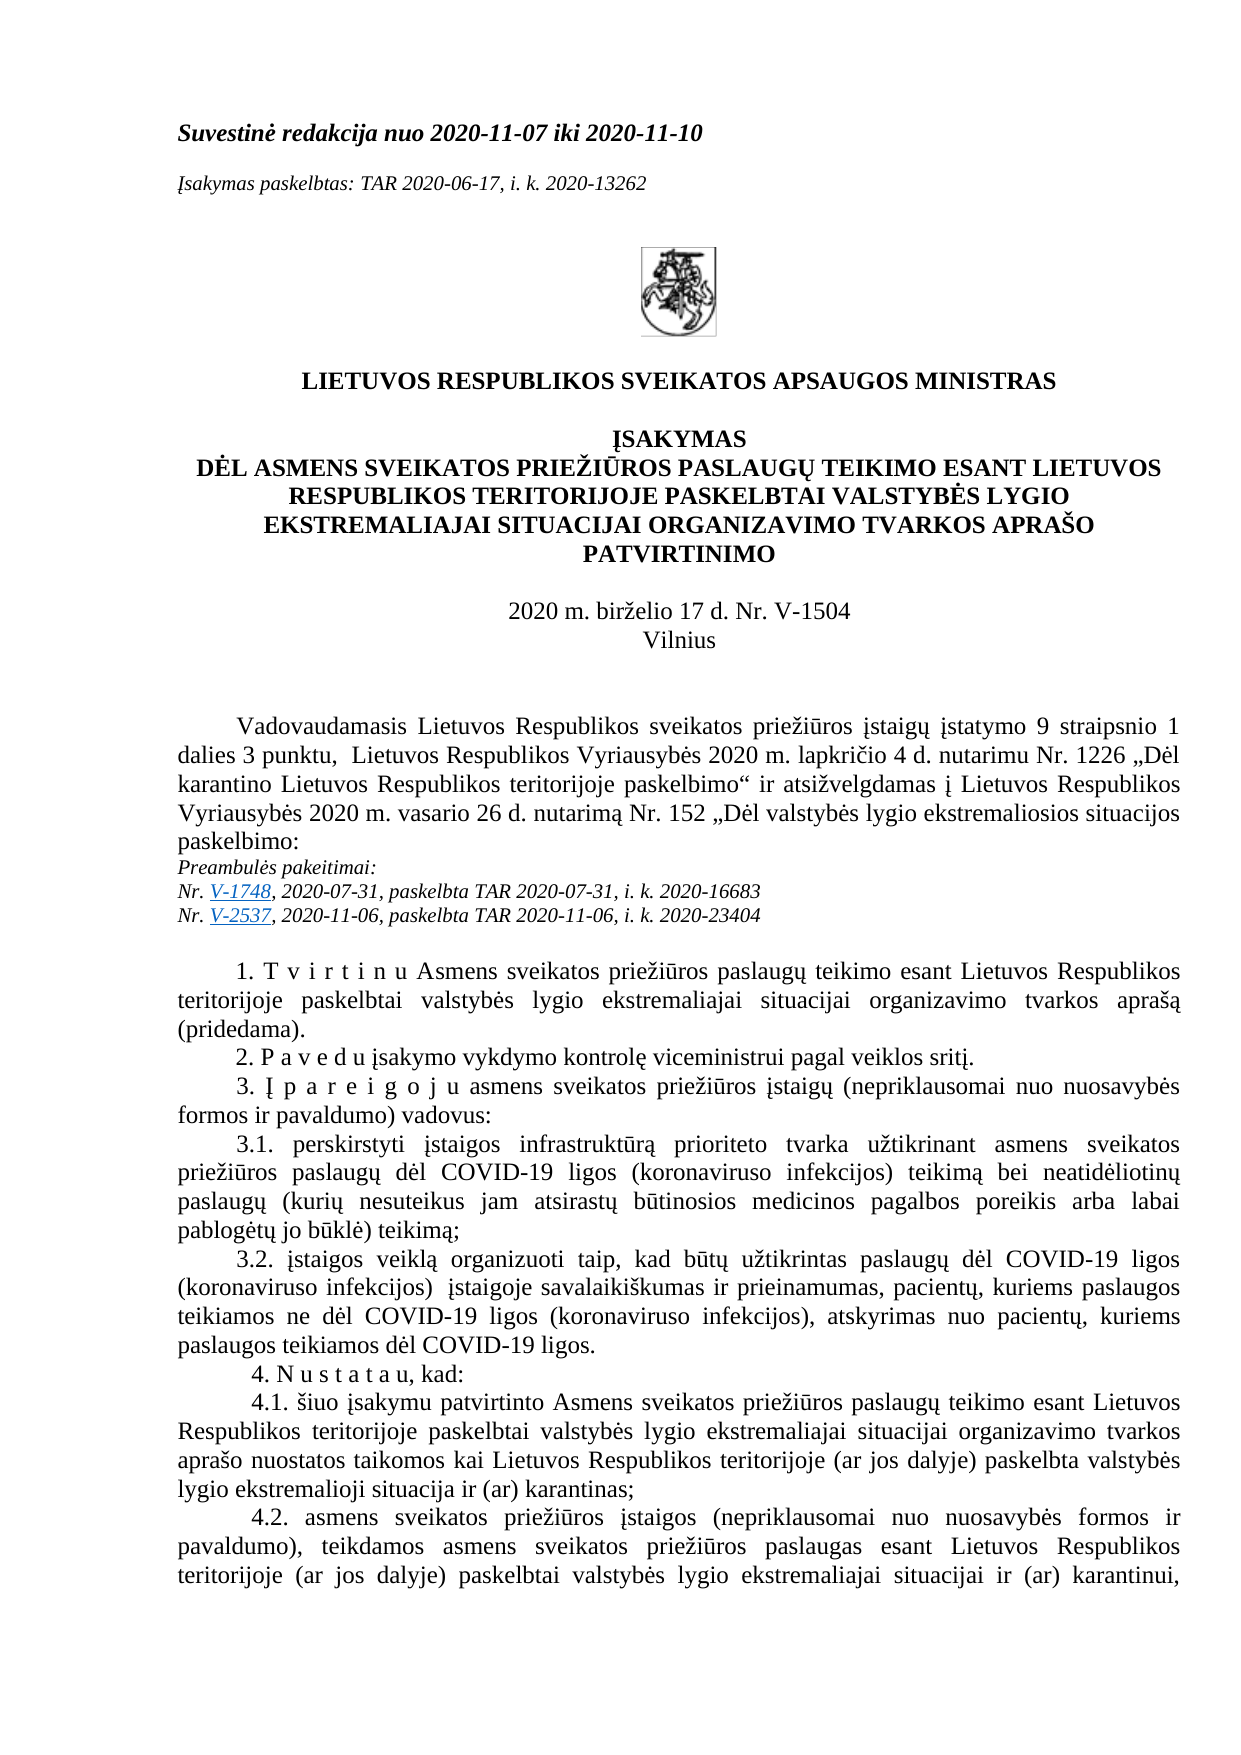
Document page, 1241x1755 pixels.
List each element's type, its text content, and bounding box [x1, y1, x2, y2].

text 4.2. asmens sveikatos priežiūros įstaigos (nepriklausomai nuo nuosavybės formos ir pavaldumo), teikdamos asmens sveikatos priežiūros paslaugas esant Lietuvos Respublikos teritorijoje (ar jos dalyje) paskelbtai valstybės lygio ekstremaliajai situacijai ir (ar) karantinui, [177, 1502, 1181, 1589]
text LIETUVOS RESPUBLIKOS SVEIKATOS APSAUGOS MINISTRAS [177, 366, 1181, 395]
text 2. P a v e d u įsakymo vykdymo kontrolę viceministrui pagal veiklos sritį. [177, 1042, 1226, 1071]
text 2020 m. birželio 17 d. Nr. V-1504 [177, 596, 1181, 625]
text 3.1. perskirstyti įstaigos infrastruktūrą prioriteto tvarka užtikrinant asmens sveikatos priežiūros paslaugų dėl COVID-19 ligos (koronaviruso infekcijos) teikimą bei neatidėliotinų paslaugų (kurių nesuteikus jam atsirastų būtinosios medicinos pagalbos poreikis arba labai pablogėtų jo būklė) teikimą; [177, 1129, 1181, 1244]
text 1. T v i r t i n u Asmens sveikatos priežiūros paslaugų teikimo esant Lietuvos Respublikos teritorijoje paskelbtai valstybės lygio ekstremaliajai situacijai organizavimo tvarkos aprašą (pridedama). [177, 956, 1181, 1042]
text Vadovaudamasis Lietuvos Respublikos sveikatos priežiūros įstaigų įstatymo 9 straipsnio 1 dalies 3 punktu, Lietuvos Respublikos Vyriausybės 2020 m. lapkričio 4 d. nutarimu Nr. 1226 „Dėl karantino Lietuvos Respublikos teritorijoje paskelbimo“ ir atsižvelgdamas į Lietuvos Respublikos Vyriausybės 2020 m. vasario 26 d. nutarimą Nr. 152 „Dėl valstybės lygio ekstremaliosios situacijos paskelbimo: [177, 711, 1181, 855]
text Vilnius [177, 625, 1181, 654]
text 3.2. įstaigos veiklą organizuoti taip, kad būtų užtikrintas paslaugų dėl COVID-19 ligos (koronaviruso infekcijos) įstaigoje savalaikiškumas ir prieinamumas, pacientų, kuriems paslaugos teikiamos ne dėl COVID-19 ligos (koronaviruso infekcijos), atskyrimas nuo pacientų, kuriems paslaugos teikiamos dėl COVID-19 ligos. [177, 1244, 1181, 1359]
text 4.1. šiuo įsakymu patvirtinto Asmens sveikatos priežiūros paslaugų teikimo esant Lietuvos Respublikos teritorijoje paskelbtai valstybės lygio ekstremaliajai situacijai organizavimo tvarkos aprašo nuostatos taikomos kai Lietuvos Respublikos teritorijoje (ar jos dalyje) paskelbta valstybės lygio ekstremalioji situacija ir (ar) karantinas; [177, 1387, 1181, 1502]
text Nr. V-1748, 2020-07-31, paskelbta TAR 2020-07-31, i. k. 2020-16683 [177, 879, 1181, 903]
text 3. Į p a r e i g o j u asmens sveikatos priežiūros įstaigų (nepriklausomai nuo nuosavybės formos ir pavaldumo) vadovus: [177, 1071, 1181, 1129]
text Įsakymas paskelbtas: TAR 2020-06-17, i. k. 2020-13262 [177, 171, 1181, 195]
text Preambulės pakeitimai: [177, 855, 1181, 879]
text Nr. V-2537, 2020-11-06, paskelbta TAR 2020-11-06, i. k. 2020-23404 [177, 903, 1181, 927]
text DĖL ASMENS SVEIKATOS PRIEŽIŪROS PASLAUGŲ TEIKIMO ESANT LIETUVOS RESPUBLIKOS TERITORIJOJE PASKELBTAI VALSTYBĖS LYGIO EKSTREMALIAJAI SITUACIJAI ORGANIZAVIMO TVARKOS APRAŠO PATVIRTINIMO [177, 453, 1181, 568]
text Suvestinė redakcija nuo 2020-11-07 iki 2020-11-10 [177, 118, 1181, 147]
text 4. N u s t a t a u, kad: [177, 1359, 1181, 1387]
text ĮSAKYMAS [177, 424, 1181, 453]
